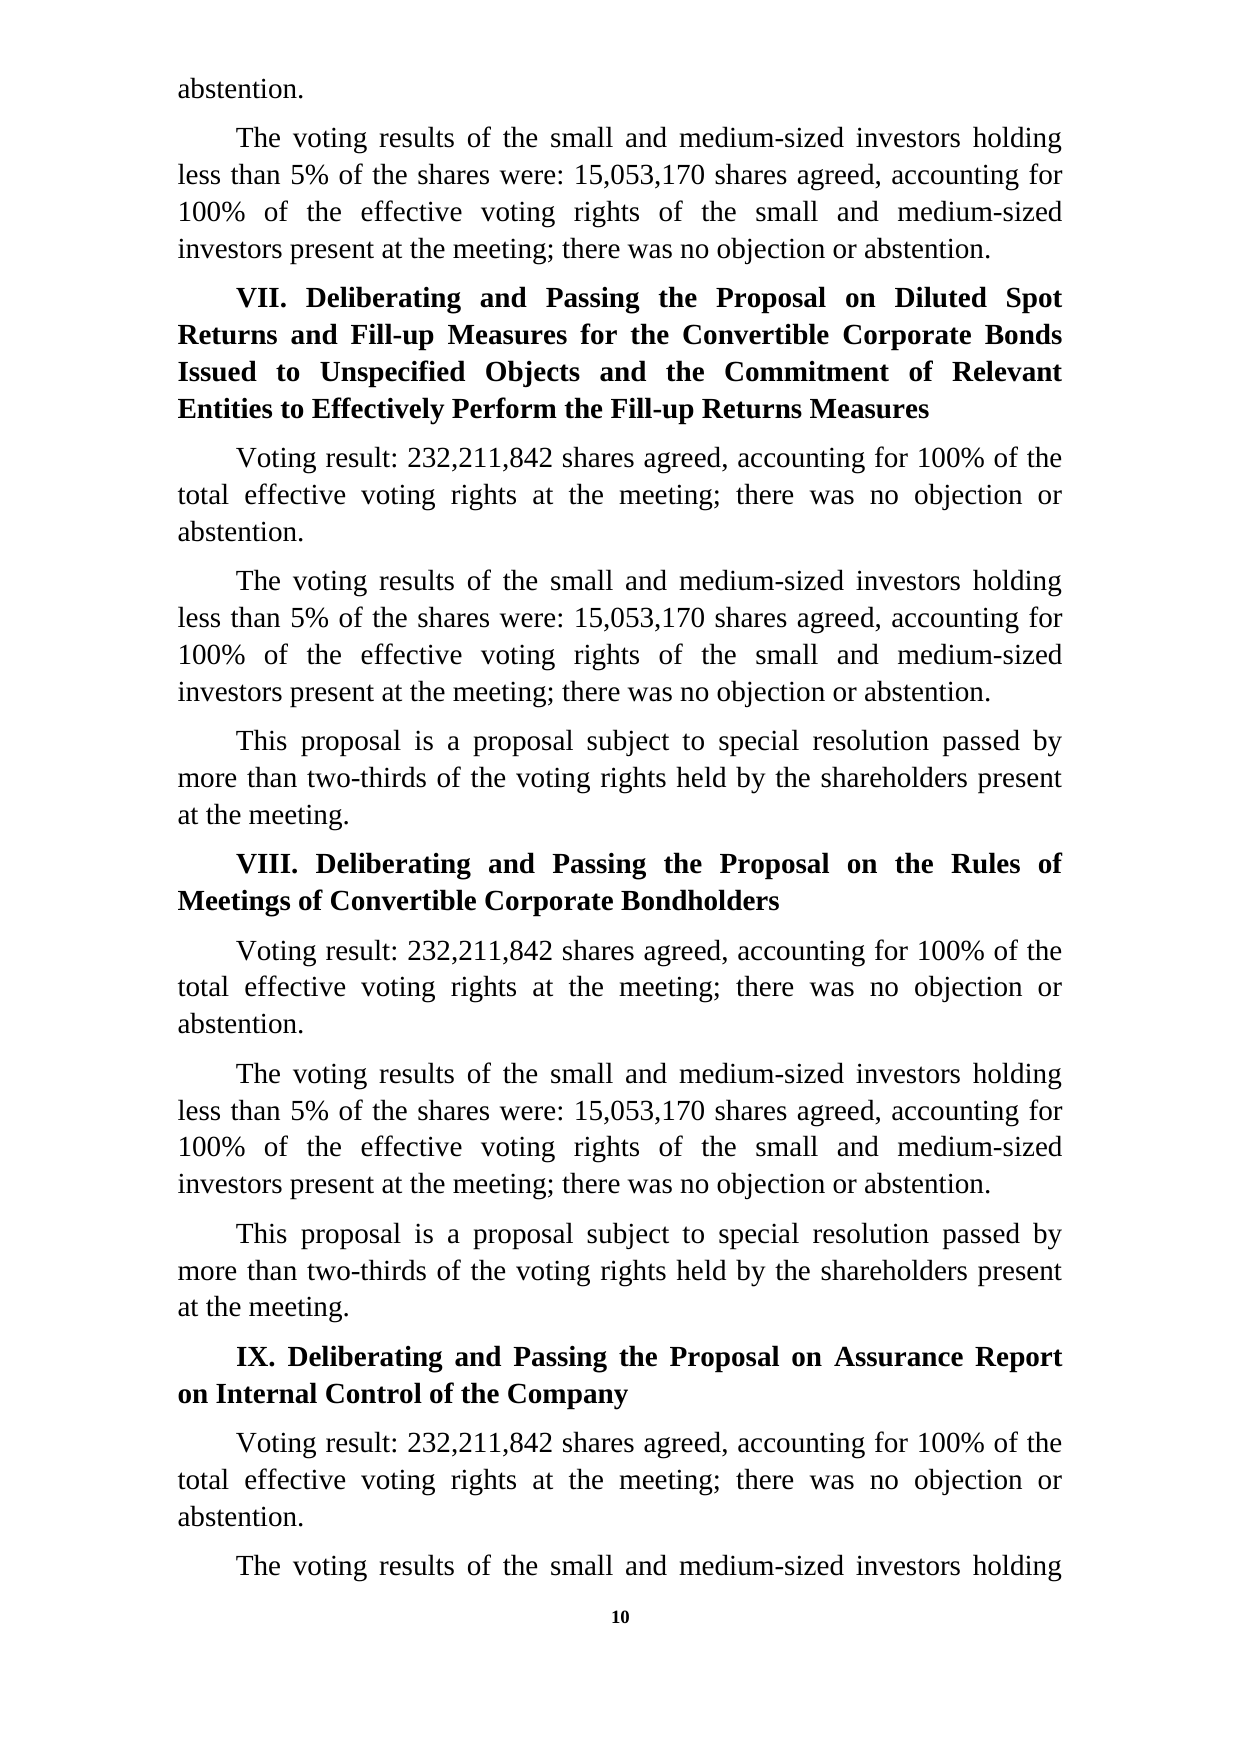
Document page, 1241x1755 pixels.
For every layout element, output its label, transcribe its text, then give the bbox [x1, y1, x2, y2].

text Voting result: 232,211,842 shares agreed, accounting for 100% of the total effective voting rights at the meeting; there was no objection or abstention. [177, 933, 1063, 1040]
text abstention. [177, 71, 1063, 104]
text VIII. Deliberating and Passing the Proposal on the Rules of Meetings of Convertible Corporate Bondholders [177, 846, 1063, 917]
text This proposal is a proposal subject to special resolution passed by more than two-thirds of the voting rights held by the shareholders present at the meeting. [177, 1216, 1063, 1323]
text Voting result: 232,211,842 shares agreed, accounting for 100% of the total effective voting rights at the meeting; there was no objection or abstention. [177, 1425, 1063, 1532]
text The voting results of the small and medium-sized investors holding less than 5% of the shares were: 15,053,170 shares agreed, accounting for 100% of the effective voting rights of the small and medium-sized investors present at the meeting; there was no objection or abstention. [177, 1056, 1063, 1200]
text The voting results of the small and medium-sized investors holding [177, 1548, 1063, 1582]
subtitle VII. Deliberating and Passing the Proposal on Diluted Spot Returns and Fill-up Measures for the Convertible Corporate Bonds Issued to Unspecified Objects and the Commitment of Relevant Entities to Effectively Perform the Fill-up Returns Measures [177, 280, 1063, 424]
text IX. Deliberating and Passing the Proposal on Assurance Report on Internal Control of the Company [177, 1339, 1063, 1409]
text Voting result: 232,211,842 shares agreed, accounting for 100% of the total effective voting rights at the meeting; there was no objection or abstention. [177, 440, 1063, 547]
text The voting results of the small and medium-sized investors holding less than 5% of the shares were: 15,053,170 shares agreed, accounting for 100% of the effective voting rights of the small and medium-sized investors present at the meeting; there was no objection or abstention. [177, 120, 1063, 264]
text The voting results of the small and medium-sized investors holding less than 5% of the shares were: 15,053,170 shares agreed, accounting for 100% of the effective voting rights of the small and medium-sized investors present at the meeting; there was no objection or abstention. [177, 563, 1063, 707]
text This proposal is a proposal subject to special resolution passed by more than two-thirds of the voting rights held by the shareholders present at the meeting. [177, 723, 1063, 831]
